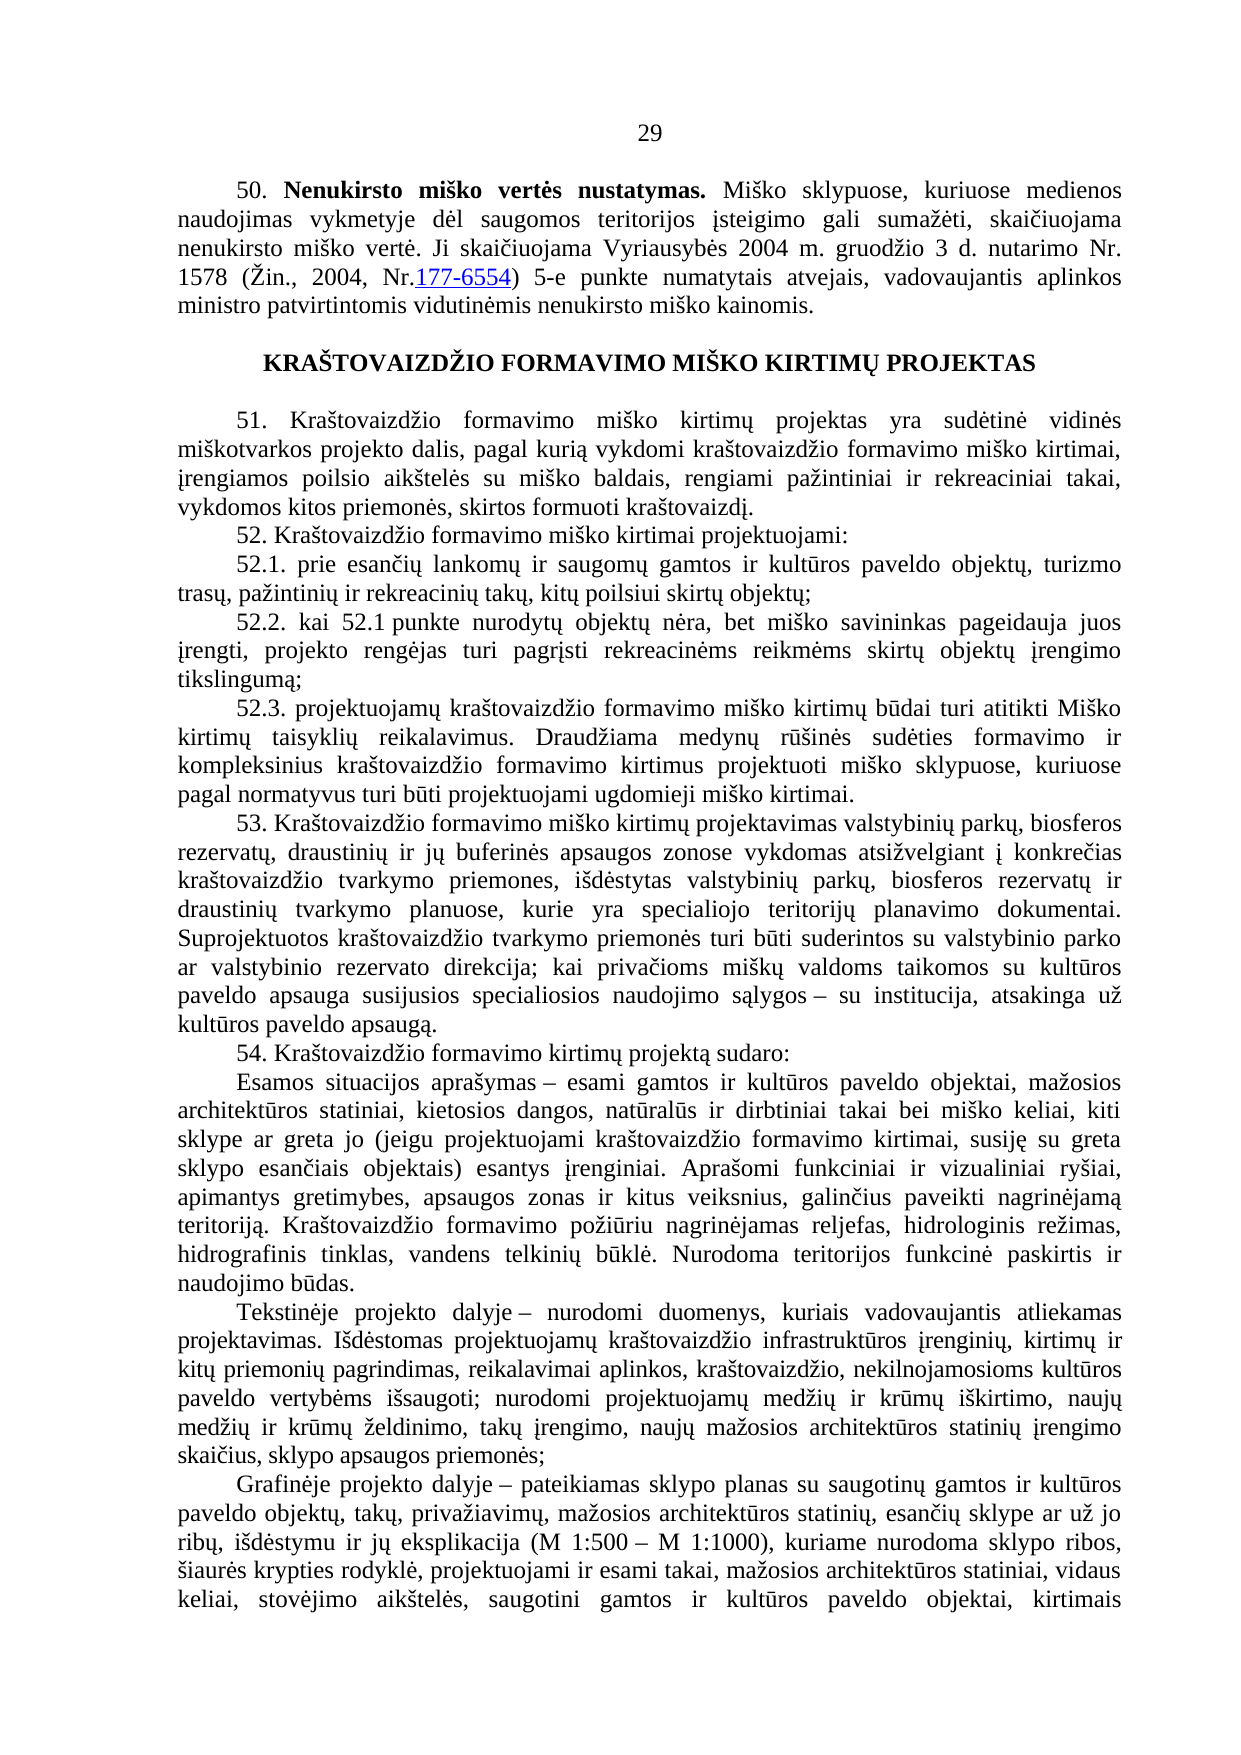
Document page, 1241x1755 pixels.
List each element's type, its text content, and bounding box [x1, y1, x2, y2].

text 54. Kraštovaizdžio formavimo kirtimų projektą sudaro: [177, 1038, 1122, 1067]
text Grafinėje projekto dalyje – pateikiamas sklypo planas su saugotinų gamtos ir kultūros paveldo objektų, takų, privažiavimų, mažosios architektūros statinių, esančių sklype ar už jo ribų, išdėstymu ir jų eksplikacija (M 1:500 – M 1:1000), kuriame nurodoma sklypo ribos, šiaurės krypties rodyklė, projektuojami ir esami takai, mažosios architektūros statiniai, vidaus keliai, stovėjimo aikštelės, saugotini gamtos ir kultūros paveldo objektai, kirtimais [177, 1469, 1122, 1613]
text 52. Kraštovaizdžio formavimo miško kirtimai projektuojami: [177, 521, 1122, 549]
text 52.3. projektuojamų kraštovaizdžio formavimo miško kirtimų būdai turi atitikti Miško kirtimų taisyklių reikalavimus. Draudžiama medynų rūšinės sudėties formavimo ir kompleksinius kraštovaizdžio formavimo kirtimus projektuoti miško sklypuose, kuriuose pagal normatyvus turi būti projektuojami ugdomieji miško kirtimai. [177, 693, 1122, 808]
text 52.1. prie esančių lankomų ir saugomų gamtos ir kultūros paveldo objektų, turizmo trasų, pažintinių ir rekreacinių takų, kitų poilsiui skirtų objektų; [177, 549, 1122, 607]
text KRAŠTOVAIZDŽIO FORMAVIMO MIŠKO KIRTIMŲ PROJEKTAS [177, 348, 1122, 377]
text Tekstinėje projekto dalyje – nurodomi duomenys, kuriais vadovaujantis atliekamas projektavimas. Išdėstomas projektuojamų kraštovaizdžio infrastruktūros įrenginių, kirtimų ir kitų priemonių pagrindimas, reikalavimai aplinkos, kraštovaizdžio, nekilnojamosioms kultūros paveldo vertybėms išsaugoti; nurodomi projektuojamų medžių ir krūmų iškirtimo, naujų medžių ir krūmų želdinimo, takų įrengimo, naujų mažosios architektūros statinių įrengimo skaičius, sklypo apsaugos priemonės; [177, 1297, 1122, 1469]
text 52.2. kai 52.1 punkte nurodytų objektų nėra, bet miško savininkas pageidauja juos įrengti, projekto rengėjas turi pagrįsti rekreacinėms reikmėms skirtų objektų įrengimo tikslingumą; [177, 607, 1122, 693]
text Esamos situacijos aprašymas – esami gamtos ir kultūros paveldo objektai, mažosios architektūros statiniai, kietosios dangos, natūralūs ir dirbtiniai takai bei miško keliai, kiti sklype ar greta jo (jeigu projektuojami kraštovaizdžio formavimo kirtimai, susiję su greta sklypo esančiais objektais) esantys įrenginiai. Aprašomi funkciniai ir vizualiniai ryšiai, apimantys gretimybes, apsaugos zonas ir kitus veiksnius, galinčius paveikti nagrinėjamą teritoriją. Kraštovaizdžio formavimo požiūriu nagrinėjamas reljefas, hidrologinis režimas, hidrografinis tinklas, vandens telkinių būklė. Nurodoma teritorijos funkcinė paskirtis ir naudojimo būdas. [177, 1067, 1122, 1297]
text 50. Nenukirsto miško vertės nustatymas. Miško sklypuose, kuriuose medienos naudojimas vykmetyje dėl saugomos teritorijos įsteigimo gali sumažėti, skaičiuojama nenukirsto miško vertė. Ji skaičiuojama Vyriausybės 2004 m. gruodžio 3 d. nutarimo Nr. 1578 (Žin., 2004, Nr.177-6554) 5-e punkte numatytais atvejais, vadovaujantis aplinkos ministro patvirtintomis vidutinėmis nenukirsto miško kainomis. [177, 176, 1122, 319]
text 53. Kraštovaizdžio formavimo miško kirtimų projektavimas valstybinių parkų, biosferos rezervatų, draustinių ir jų buferinės apsaugos zonose vykdomas atsižvelgiant į konkrečias kraštovaizdžio tvarkymo priemones, išdėstytas valstybinių parkų, biosferos rezervatų ir draustinių tvarkymo planuose, kurie yra specialiojo teritorijų planavimo dokumentai. Suprojektuotos kraštovaizdžio tvarkymo priemonės turi būti suderintos su valstybinio parko ar valstybinio rezervato direkcija; kai privačioms miškų valdoms taikomos su kultūros paveldo apsauga susijusios specialiosios naudojimo sąlygos – su institucija, atsakinga už kultūros paveldo apsaugą. [177, 808, 1122, 1038]
text 51. Kraštovaizdžio formavimo miško kirtimų projektas yra sudėtinė vidinės miškotvarkos projekto dalis, pagal kurią vykdomi kraštovaizdžio formavimo miško kirtimai, įrengiamos poilsio aikštelės su miško baldais, rengiami pažintiniai ir rekreaciniai takai, vykdomos kitos priemonės, skirtos formuoti kraštovaizdį. [177, 406, 1122, 521]
